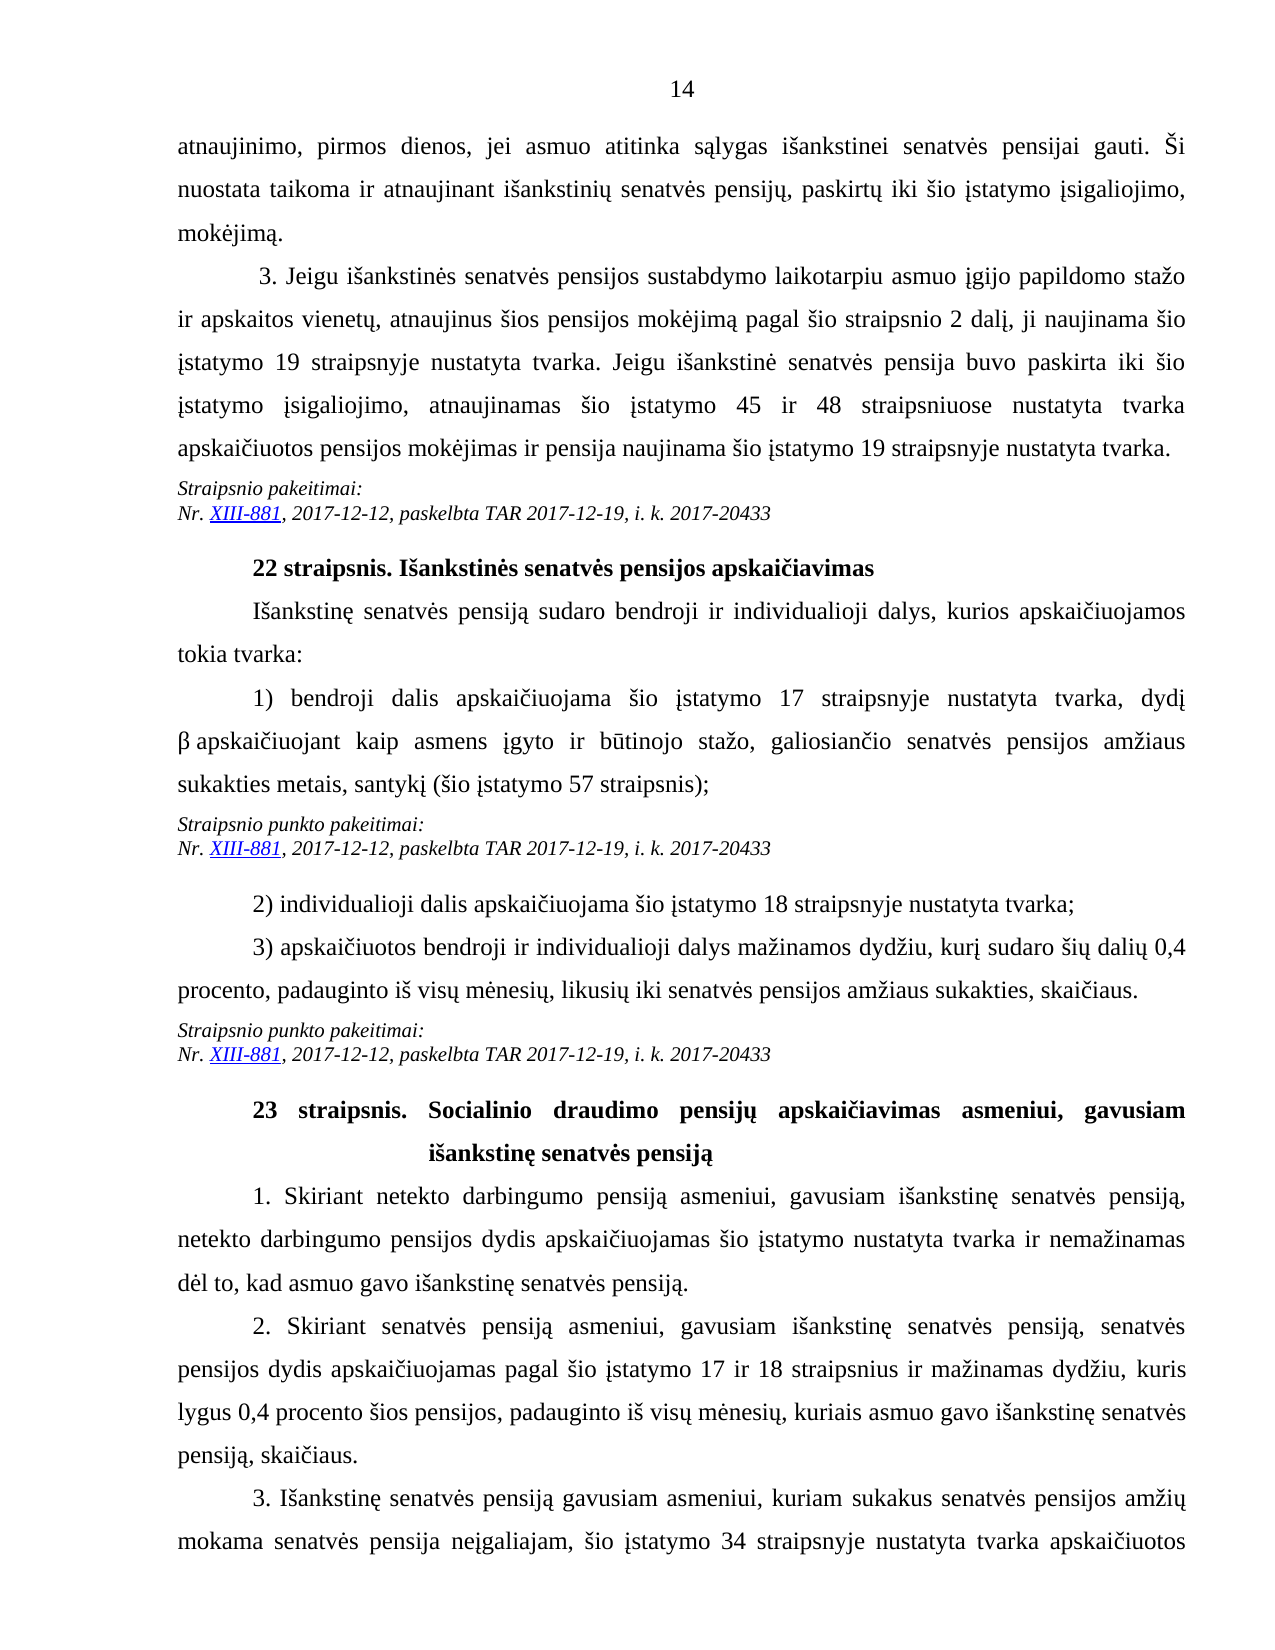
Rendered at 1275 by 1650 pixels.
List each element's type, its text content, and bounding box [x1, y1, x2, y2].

text 1. Skiriant netekto darbingumo pensiją asmeniui, gavusiam išankstinę senatvės pensiją, netekto darbingumo pensijos dydis apskaičiuojamas šio įstatymo nustatyta tvarka ir nemažinamas dėl to, kad asmuo gavo išankstinę senatvės pensiją. [177, 1181, 1186, 1296]
text 22 straipsnis. Išankstinės senatvės pensijos apskaičiavimas [177, 553, 1186, 582]
text Straipsnio pakeitimai: [177, 476, 1186, 500]
text Straipsnio punkto pakeitimai: [177, 1018, 1186, 1042]
text 3) apskaičiuotos bendroji ir individualioji dalys mažinamos dydžiu, kurį sudaro šių dalių 0,4 procento, padauginto iš visų mėnesių, likusių iki senatvės pensijos amžiaus sukakties, skaičiaus. [177, 932, 1186, 1004]
text Nr. XIII-881, 2017-12-12, paskelbta TAR 2017-12-19, i. k. 2017-20433 [177, 1042, 1186, 1066]
text 23 straipsnis. Socialinio draudimo pensijų apskaičiavimas asmeniui, gavusiam išankstinę senatvės pensiją [252, 1095, 1186, 1167]
text 1) bendroji dalis apskaičiuojama šio įstatymo 17 straipsnyje nustatyta tvarka, dydį β apskaičiuojant kaip asmens įgyto ir būtinojo stažo, galiosiančio senatvės pensijos amžiaus sukakties metais, santykį (šio įstatymo 57 straipsnis); [177, 683, 1186, 798]
text atnaujinimo, pirmos dienos, jei asmuo atitinka sąlygas išankstinei senatvės pensijai gauti. Ši nuostata taikoma ir atnaujinant išankstinių senatvės pensijų, paskirtų iki šio įstatymo įsigaliojimo, mokėjimą. [177, 131, 1186, 246]
text 3. Jeigu išankstinės senatvės pensijos sustabdymo laikotarpiu asmuo įgijo papildomo stažo ir apskaitos vienetų, atnaujinus šios pensijos mokėjimą pagal šio straipsnio 2 dalį, ji naujinama šio įstatymo 19 straipsnyje nustatyta tvarka. Jeigu išankstinė senatvės pensija buvo paskirta iki šio įstatymo įsigaliojimo, atnaujinamas šio įstatymo 45 ir 48 straipsniuose nustatyta tvarka apskaičiuotos pensijos mokėjimas ir pensija naujinama šio įstatymo 19 straipsnyje nustatyta tvarka. [177, 261, 1186, 462]
text 3. Išankstinę senatvės pensiją gavusiam asmeniui, kuriam sukakus senatvės pensijos amžių mokama senatvės pensija neįgaliajam, šio įstatymo 34 straipsnyje nustatyta tvarka apskaičiuotos [177, 1483, 1186, 1555]
text 2) individualioji dalis apskaičiuojama šio įstatymo 18 straipsnyje nustatyta tvarka; [177, 889, 1186, 918]
text Straipsnio punkto pakeitimai: [177, 812, 1186, 836]
text Nr. XIII-881, 2017-12-12, paskelbta TAR 2017-12-19, i. k. 2017-20433 [177, 836, 1186, 860]
text 2. Skiriant senatvės pensiją asmeniui, gavusiam išankstinę senatvės pensiją, senatvės pensijos dydis apskaičiuojamas pagal šio įstatymo 17 ir 18 straipsnius ir mažinamas dydžiu, kuris lygus 0,4 procento šios pensijos, padauginto iš visų mėnesių, kuriais asmuo gavo išankstinę senatvės pensiją, skaičiaus. [177, 1311, 1186, 1469]
text Nr. XIII-881, 2017-12-12, paskelbta TAR 2017-12-19, i. k. 2017-20433 [177, 500, 1186, 524]
text Išankstinę senatvės pensiją sudaro bendroji ir individualioji dalys, kurios apskaičiuojamos tokia tvarka: [177, 596, 1186, 668]
